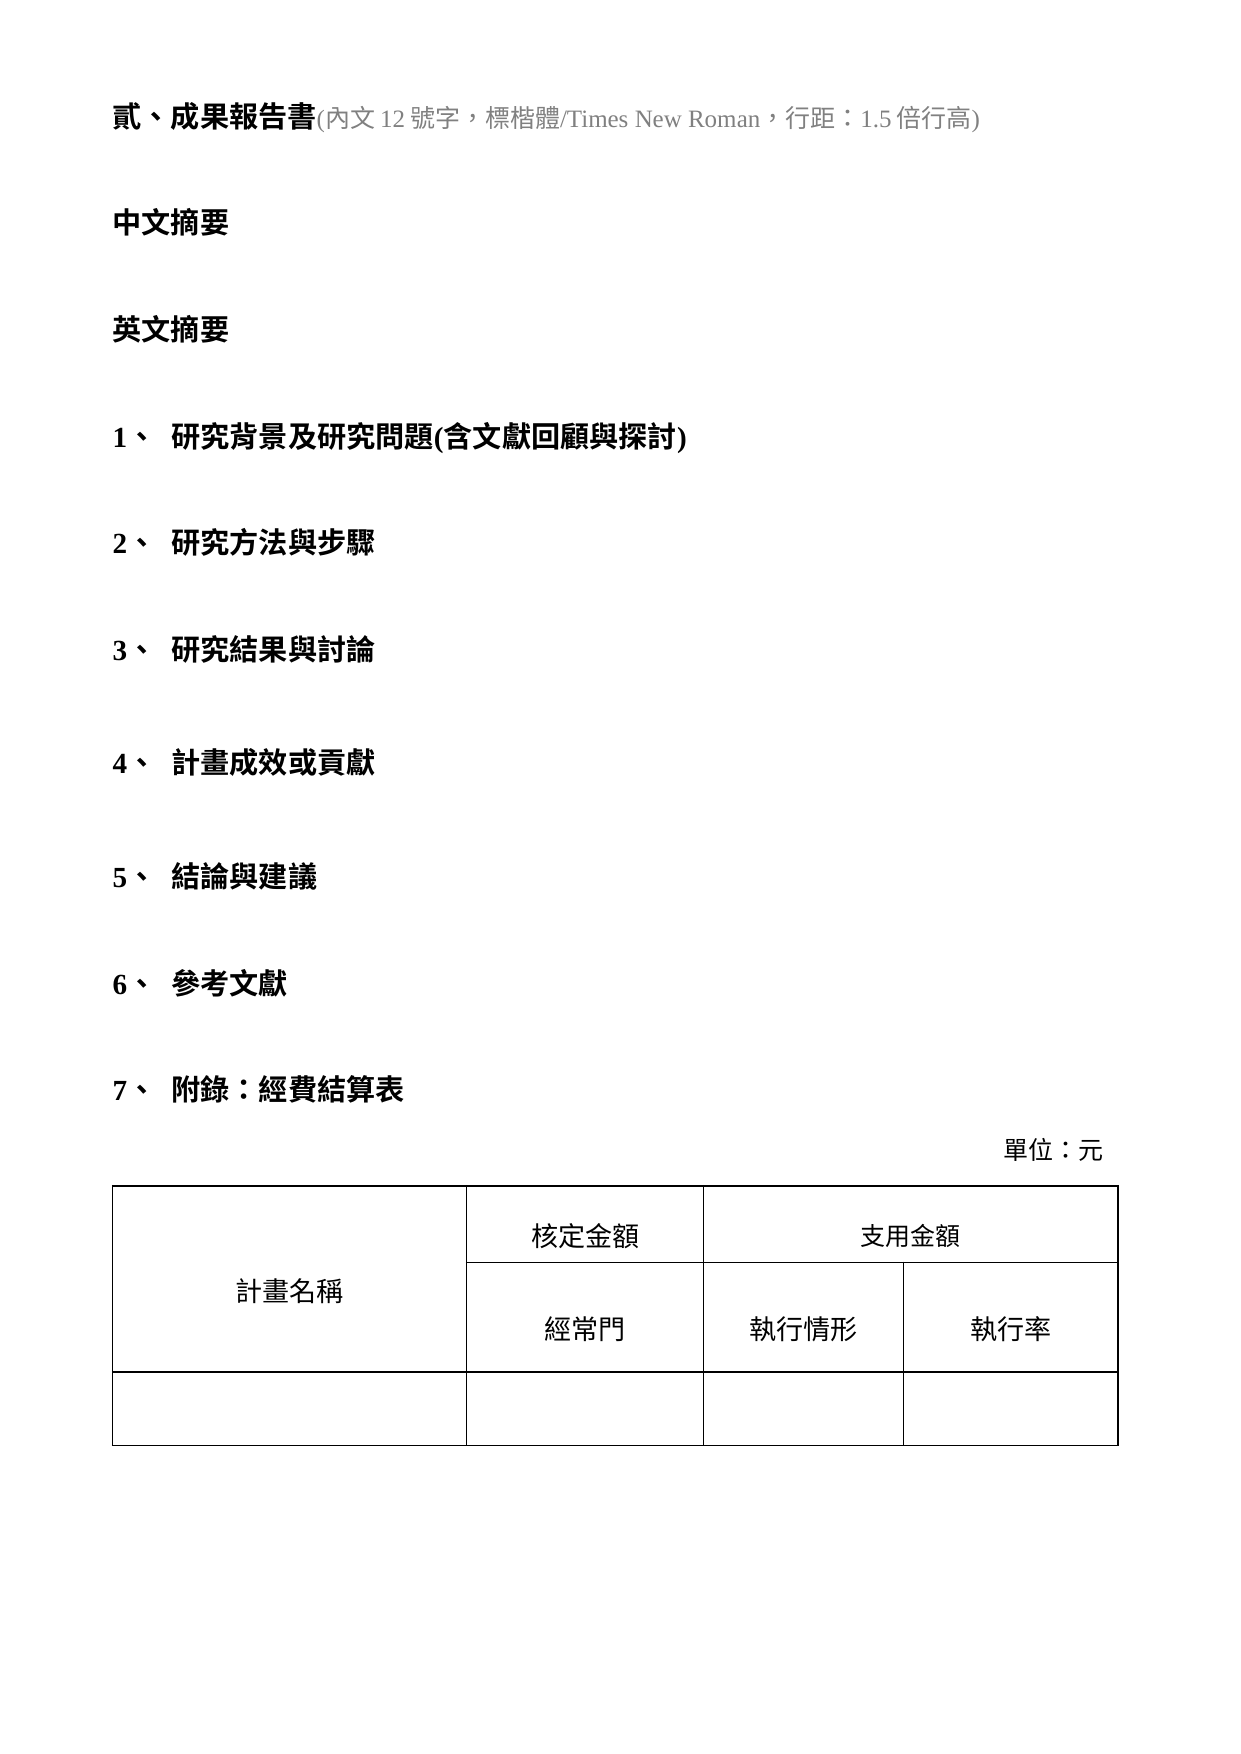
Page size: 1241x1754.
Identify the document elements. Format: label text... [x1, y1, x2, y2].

list 結論與建議 [112, 854, 1128, 896]
list 研究方法與步驟 [112, 520, 1128, 562]
table_header 計畫名稱 [113, 1187, 466, 1371]
table_cell 執行率 [904, 1263, 1117, 1371]
table_cell [113, 1373, 466, 1445]
table_cell [704, 1373, 903, 1445]
table_cell [904, 1373, 1117, 1445]
text 貳、成果報告書(內文12號字，標楷體/Times New Roman，行距：1.5倍行高) [112, 93, 1128, 136]
table_header 支用金額 [704, 1187, 1117, 1262]
text 英文摘要 [112, 307, 1128, 349]
table_cell 執行情形 [704, 1263, 903, 1371]
table_cell [467, 1373, 703, 1445]
text 單位：元 [112, 1130, 1103, 1167]
text 中文摘要 [112, 200, 1128, 242]
list 附錄：經費結算表 [112, 1067, 1128, 1109]
list 計畫成效或貢獻 [112, 740, 1128, 782]
table_header 核定金額 [467, 1187, 703, 1262]
list 參考文獻 [112, 960, 1128, 1003]
list 研究結果與討論 [112, 626, 1128, 669]
list 研究背景及研究問題(含文獻回顧與探討) [112, 413, 1128, 456]
table_cell 經常門 [467, 1263, 703, 1371]
